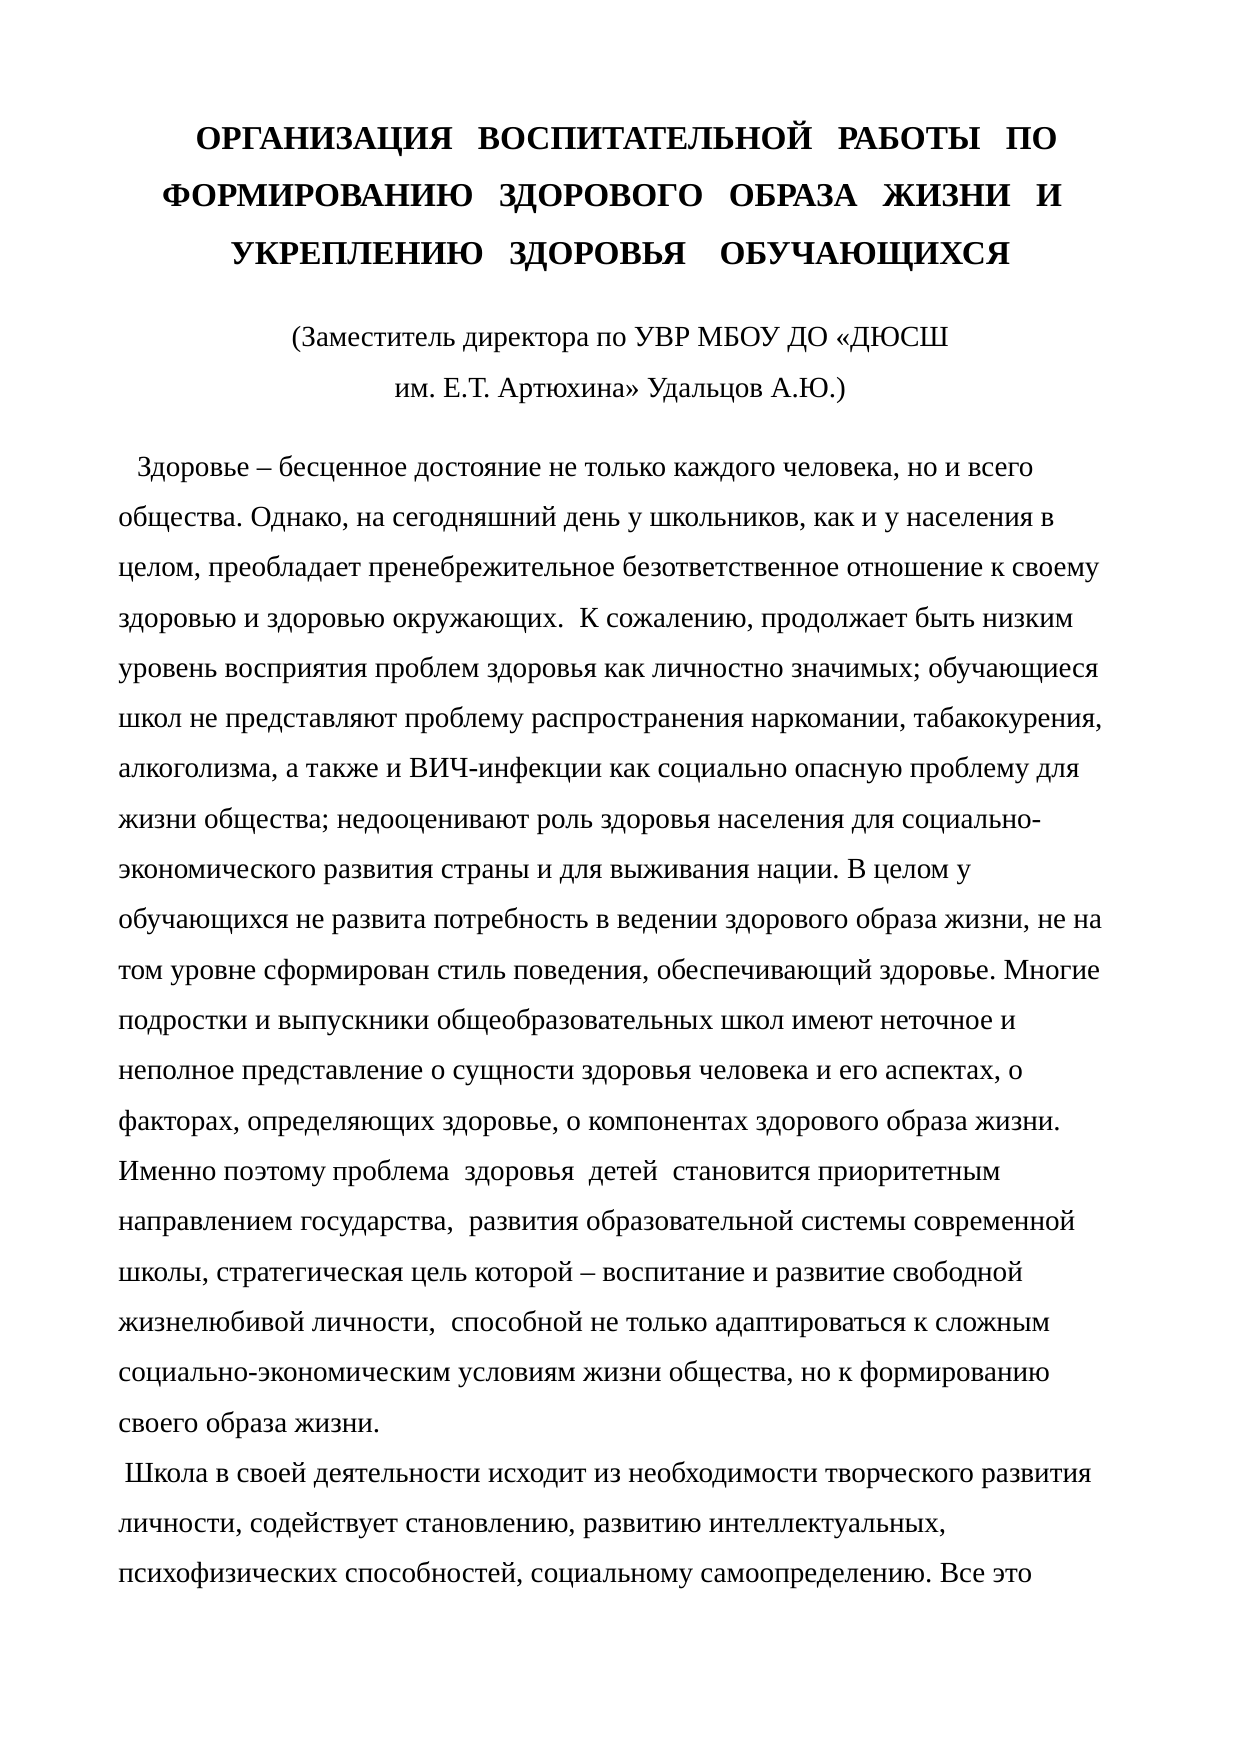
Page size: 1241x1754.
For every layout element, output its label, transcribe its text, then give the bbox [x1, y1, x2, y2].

text Здоровье – бесценное достояние не только каждого человека, но и всего общества. Однако, на сегодняшний день у школьников, как и у населения в целом, преобладает пренебрежительное безответственное отношение к своему здоровью и здоровью окружающих. К сожалению, продолжает быть низким уровень восприятия проблем здоровья как личностно значимых; обучающиеся школ не представляют проблему распространения наркомании, табакокурения, алкоголизма, а также и ВИЧ-инфекции как социально опасную проблему для жизни общества; недооценивают роль здоровья населения для социально-экономического развития страны и для выживания нации. В целом у обучающихся не развита потребность в ведении здорового образа жизни, не на том уровне сформирован стиль поведения, обеспечивающий здоровье. Многие подростки и выпускники общеобразовательных школ имеют неточное и неполное представление о сущности здоровья человека и его аспектах, о факторах, определяющих здоровье, о компонентах здорового образа жизни. [118, 449, 1122, 1136]
text Именно поэтому проблема здоровья детей становится приоритетным направлением государства, развития образовательной системы современной школы, стратегическая цель которой – воспитание и развитие свободной жизнелюбивой личности, способной не только адаптироваться к сложным социально-экономическим условиям жизни общества, но к формированию своего образа жизни. [118, 1153, 1122, 1438]
text ОРГАНИЗАЦИЯ ВОСПИТАТЕЛЬНОЙ РАБОТЫ ПО ФОРМИРОВАНИЮ ЗДОРОВОГО ОБРАЗА ЖИЗНИ И УКРЕПЛЕНИЮ ЗДОРОВЬЯ ОБУЧАЮЩИХСЯ [118, 118, 1122, 271]
text Школа в своей деятельности исходит из необходимости творческого развития личности, содействует становлению, развитию интеллектуальных, психофизических способностей, социальному самоопределению. Все это [118, 1455, 1122, 1589]
text (Заместитель директора по УВР МБОУ ДО «ДЮСШ [118, 319, 1122, 353]
text им. Е.Т. Артюхина» Удальцов А.Ю.) [118, 370, 1122, 403]
